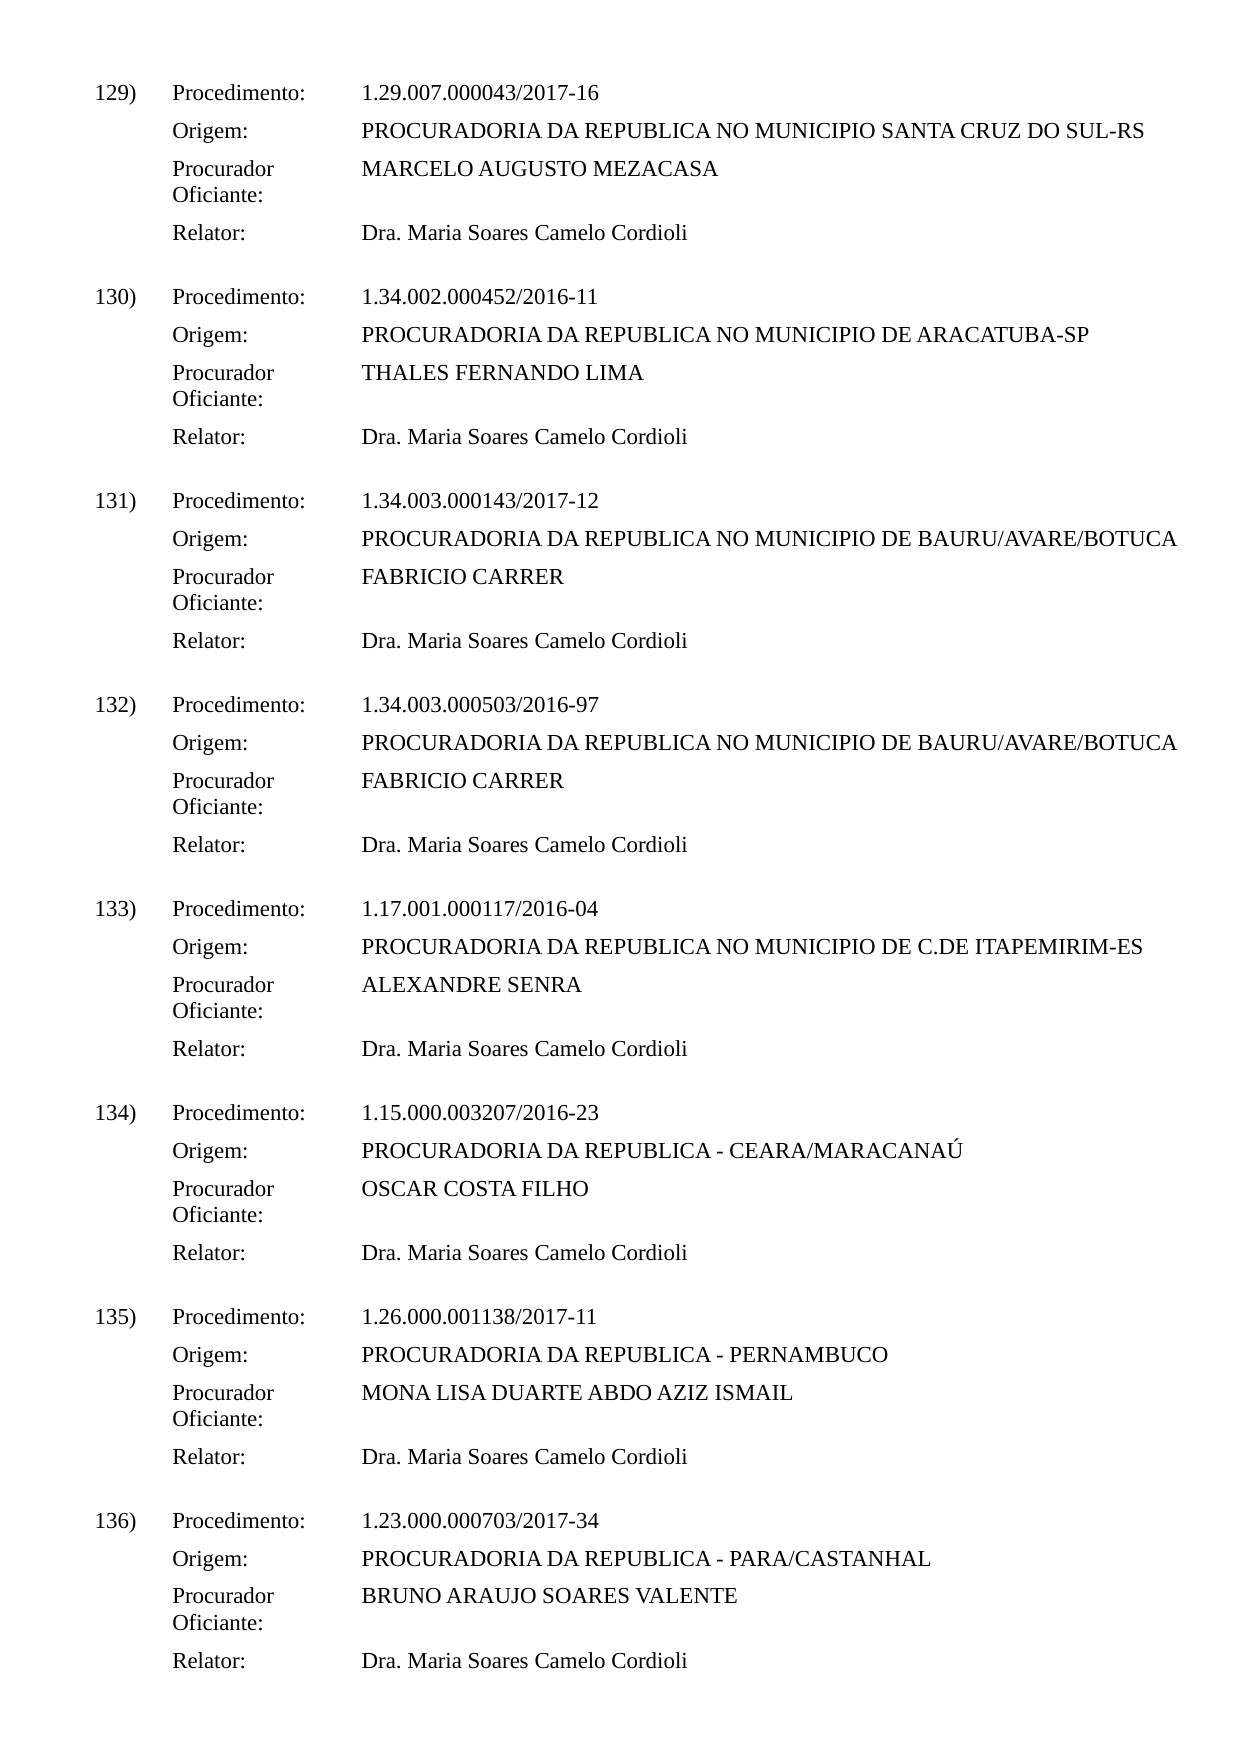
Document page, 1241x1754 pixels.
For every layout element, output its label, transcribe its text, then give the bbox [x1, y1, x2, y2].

table_cell Relator: [166, 213, 356, 251]
table_cell PROCURADORIA DA REPUBLICA - CEARA/MARACANAÚ [356, 1131, 1193, 1169]
table_header 1.23.000.000703/2017-34 [356, 1501, 1193, 1539]
table_header 130) [89, 278, 166, 315]
table_cell [89, 1029, 166, 1067]
table_cell [89, 557, 166, 621]
table_cell FABRICIO CARRER [356, 557, 1193, 621]
table_cell BRUNO ARAUJO SOARES VALENTE [356, 1577, 1193, 1641]
table_cell Procurador Oficiante: [166, 1169, 356, 1233]
table_header 132) [89, 685, 166, 723]
table_header Procedimento: [166, 889, 356, 927]
table_cell ALEXANDRE SENRA [356, 965, 1193, 1029]
table_cell Relator: [166, 825, 356, 863]
table_header 129) [89, 74, 166, 111]
table_cell OSCAR COSTA FILHO [356, 1169, 1193, 1233]
table_cell Origem: [166, 1131, 356, 1169]
table_cell Origem: [166, 1539, 356, 1577]
table_cell Procurador Oficiante: [166, 761, 356, 825]
table_cell Dra. Maria Soares Camelo Cordioli [356, 1233, 1193, 1271]
table_header Procedimento: [166, 685, 356, 723]
table_cell PROCURADORIA DA REPUBLICA NO MUNICIPIO DE C.DE ITAPEMIRIM-ES [356, 927, 1193, 965]
table_cell [89, 213, 166, 251]
table_cell PROCURADORIA DA REPUBLICA NO MUNICIPIO SANTA CRUZ DO SUL-RS [356, 111, 1193, 149]
table_cell FABRICIO CARRER [356, 761, 1193, 825]
table_header 1.29.007.000043/2017-16 [356, 74, 1193, 111]
table_cell THALES FERNANDO LIMA [356, 353, 1193, 417]
table_cell [89, 1437, 166, 1475]
table_cell Dra. Maria Soares Camelo Cordioli [356, 825, 1193, 863]
table_cell [89, 1169, 166, 1233]
table_cell [89, 149, 166, 213]
table_cell [89, 825, 166, 863]
table_cell Procurador Oficiante: [166, 1373, 356, 1437]
table_cell MONA LISA DUARTE ABDO AZIZ ISMAIL [356, 1373, 1193, 1437]
table_cell Dra. Maria Soares Camelo Cordioli [356, 1641, 1193, 1679]
table_header 131) [89, 481, 166, 519]
table_cell [89, 417, 166, 455]
table_header Procedimento: [166, 1297, 356, 1335]
table_cell [89, 965, 166, 1029]
table_cell Dra. Maria Soares Camelo Cordioli [356, 621, 1193, 659]
table_header 1.26.000.001138/2017-11 [356, 1297, 1193, 1335]
table_cell PROCURADORIA DA REPUBLICA NO MUNICIPIO DE ARACATUBA-SP [356, 315, 1193, 353]
table_cell Procurador Oficiante: [166, 1577, 356, 1641]
table_cell Dra. Maria Soares Camelo Cordioli [356, 213, 1193, 251]
table_cell Origem: [166, 723, 356, 761]
table_cell PROCURADORIA DA REPUBLICA NO MUNICIPIO DE BAURU/AVARE/BOTUCA [356, 519, 1193, 557]
table_cell Procurador Oficiante: [166, 353, 356, 417]
table_cell [89, 1131, 166, 1169]
table_cell [89, 519, 166, 557]
table_header 1.34.002.000452/2016-11 [356, 278, 1193, 315]
table_header Procedimento: [166, 74, 356, 111]
table_cell Origem: [166, 111, 356, 149]
table_header 1.34.003.000143/2017-12 [356, 481, 1193, 519]
table_cell Origem: [166, 519, 356, 557]
table_header 134) [89, 1093, 166, 1131]
table_cell [89, 1641, 166, 1679]
table_header Procedimento: [166, 278, 356, 315]
table_header 136) [89, 1501, 166, 1539]
table_header Procedimento: [166, 1501, 356, 1539]
table_cell Origem: [166, 315, 356, 353]
table_cell PROCURADORIA DA REPUBLICA - PARA/CASTANHAL [356, 1539, 1193, 1577]
table_header Procedimento: [166, 1093, 356, 1131]
table_cell Dra. Maria Soares Camelo Cordioli [356, 417, 1193, 455]
table_header 135) [89, 1297, 166, 1335]
table_cell [89, 111, 166, 149]
table_cell PROCURADORIA DA REPUBLICA - PERNAMBUCO [356, 1335, 1193, 1373]
table_cell PROCURADORIA DA REPUBLICA NO MUNICIPIO DE BAURU/AVARE/BOTUCA [356, 723, 1193, 761]
table_cell Dra. Maria Soares Camelo Cordioli [356, 1437, 1193, 1475]
table_cell [89, 621, 166, 659]
table_cell Procurador Oficiante: [166, 149, 356, 213]
table_cell [89, 1577, 166, 1641]
table_cell Relator: [166, 621, 356, 659]
table_cell Relator: [166, 1641, 356, 1679]
table_header 1.15.000.003207/2016-23 [356, 1093, 1193, 1131]
table_cell Procurador Oficiante: [166, 965, 356, 1029]
table_cell Relator: [166, 1029, 356, 1067]
table_cell [89, 1539, 166, 1577]
table_cell [89, 761, 166, 825]
table_cell [89, 723, 166, 761]
table_cell Dra. Maria Soares Camelo Cordioli [356, 1029, 1193, 1067]
table_cell [89, 927, 166, 965]
table_cell Relator: [166, 417, 356, 455]
table_cell [89, 1233, 166, 1271]
table_header Procedimento: [166, 481, 356, 519]
table_cell Origem: [166, 1335, 356, 1373]
table_cell Relator: [166, 1437, 356, 1475]
table_cell [89, 1373, 166, 1437]
table_header 133) [89, 889, 166, 927]
table_cell Relator: [166, 1233, 356, 1271]
table_cell [89, 315, 166, 353]
table_header 1.34.003.000503/2016-97 [356, 685, 1193, 723]
table_cell [89, 353, 166, 417]
table_cell MARCELO AUGUSTO MEZACASA [356, 149, 1193, 213]
table_cell Procurador Oficiante: [166, 557, 356, 621]
table_cell [89, 1335, 166, 1373]
table_cell Origem: [166, 927, 356, 965]
table_header 1.17.001.000117/2016-04 [356, 889, 1193, 927]
